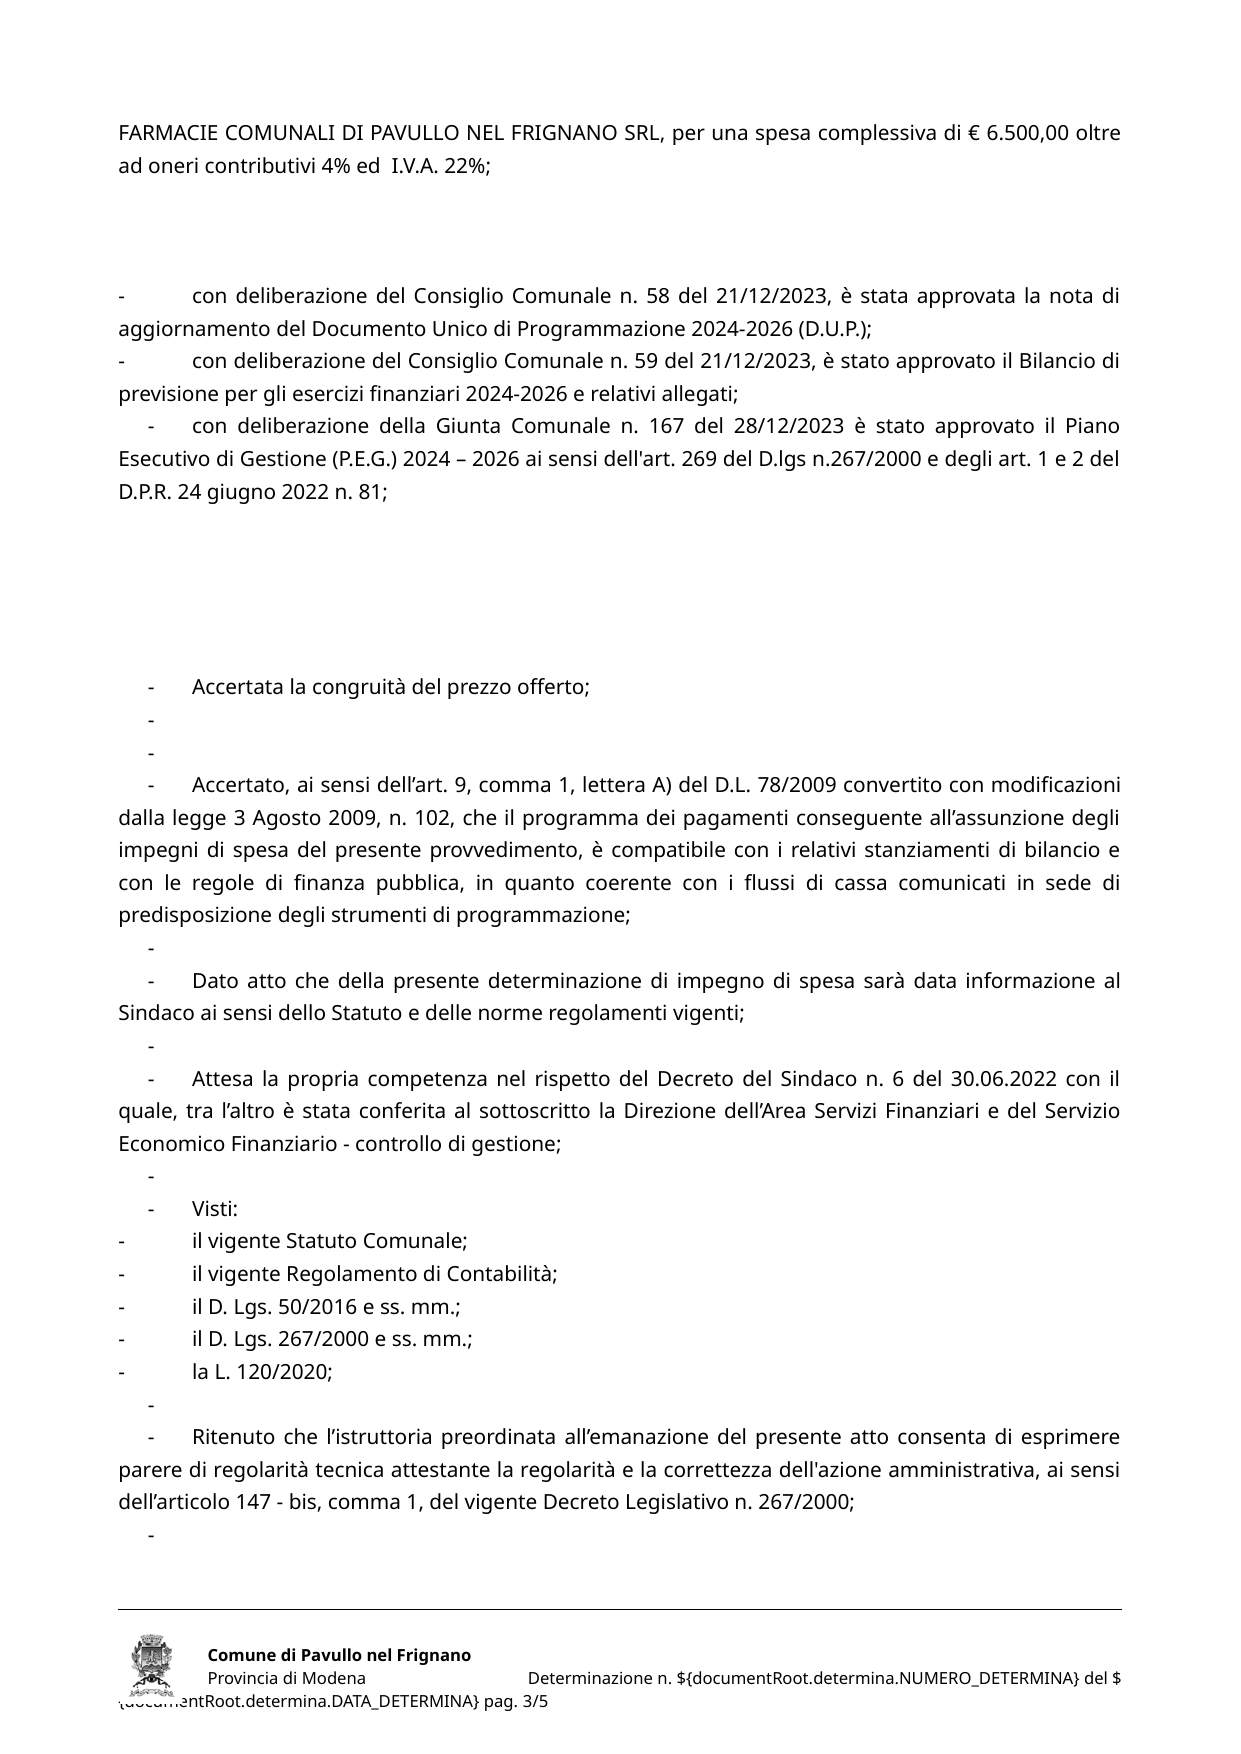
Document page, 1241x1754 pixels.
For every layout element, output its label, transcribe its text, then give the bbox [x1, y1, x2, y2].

list Ritenuto che l’istruttoria preordinata all’emanazione del presente atto consenta di esprimere parere di regolarità tecnica attestante la regolarità e la correttezza dell'azione amministrativa, ai sensi dell’articolo 147 - bis, comma 1, del vigente Decreto Legislativo n. 267/2000; [118, 1422, 1122, 1516]
list il vigente Statuto Comunale; [118, 1227, 1122, 1255]
list il D. Lgs. 267/2000 e ss. mm.; [118, 1324, 1122, 1353]
list Attesa la propria competenza nel rispetto del Decreto del Sindaco n. 6 del 30.06.2022 con il quale, tra l’altro è stata conferita al sottoscritto la Direzione dell’Area Servizi Finanziari e del Servizio Economico Finanziario - controllo di gestione; [118, 1064, 1122, 1157]
list il D. Lgs. 50/2016 e ss. mm.; [118, 1292, 1122, 1320]
picture [120, 1631, 183, 1704]
list Dato atto che della presente determinazione di impegno di spesa sarà data informazione al Sindaco ai sensi dello Statuto e delle norme regolamenti vigenti; [118, 966, 1122, 1027]
list con deliberazione del Consiglio Comunale n. 58 del 21/12/2023, è stata approvata la nota di aggiornamento del Documento Unico di Programmazione 2024-2026 (D.U.P.); [118, 281, 1122, 342]
list Accertata la congruità del prezzo offerto; [118, 672, 1122, 701]
list con deliberazione della Giunta Comunale n. 167 del 28/12/2023 è stato approvato il Piano Esecutivo di Gestione (P.E.G.) 2024 – 2026 ai sensi dell'art. 269 del D.lgs n.267/2000 e degli art. 1 e 2 del D.P.R. 24 giugno 2022 n. 81; [118, 412, 1122, 505]
list con deliberazione del Consiglio Comunale n. 59 del 21/12/2023, è stato approvato il Bilancio di previsione per gli esercizi finanziari 2024-2026 e relativi allegati; [118, 346, 1122, 407]
list FARMACIE COMUNALI DI PAVULLO NEL FRIGNANO SRL, per una spesa complessiva di € 6.500,00 oltre ad oneri contributivi 4% ed I.V.A. 22%; [118, 118, 1122, 179]
list il vigente Regolamento di Contabilità; [118, 1259, 1122, 1288]
list la L. 120/2020; [118, 1357, 1122, 1386]
list Accertato, ai sensi dell’art. 9, comma 1, lettera A) del D.L. 78/2009 convertito con modificazioni dalla legge 3 Agosto 2009, n. 102, che il programma dei pagamenti conseguente all’assunzione degli impegni di spesa del presente provvedimento, è compatibile con i relativi stanziamenti di bilancio e con le regole di finanza pubblica, in quanto coerente con i flussi di cassa comunicati in sede di predisposizione degli strumenti di programmazione; [118, 770, 1122, 929]
list Visti: [118, 1194, 1122, 1222]
